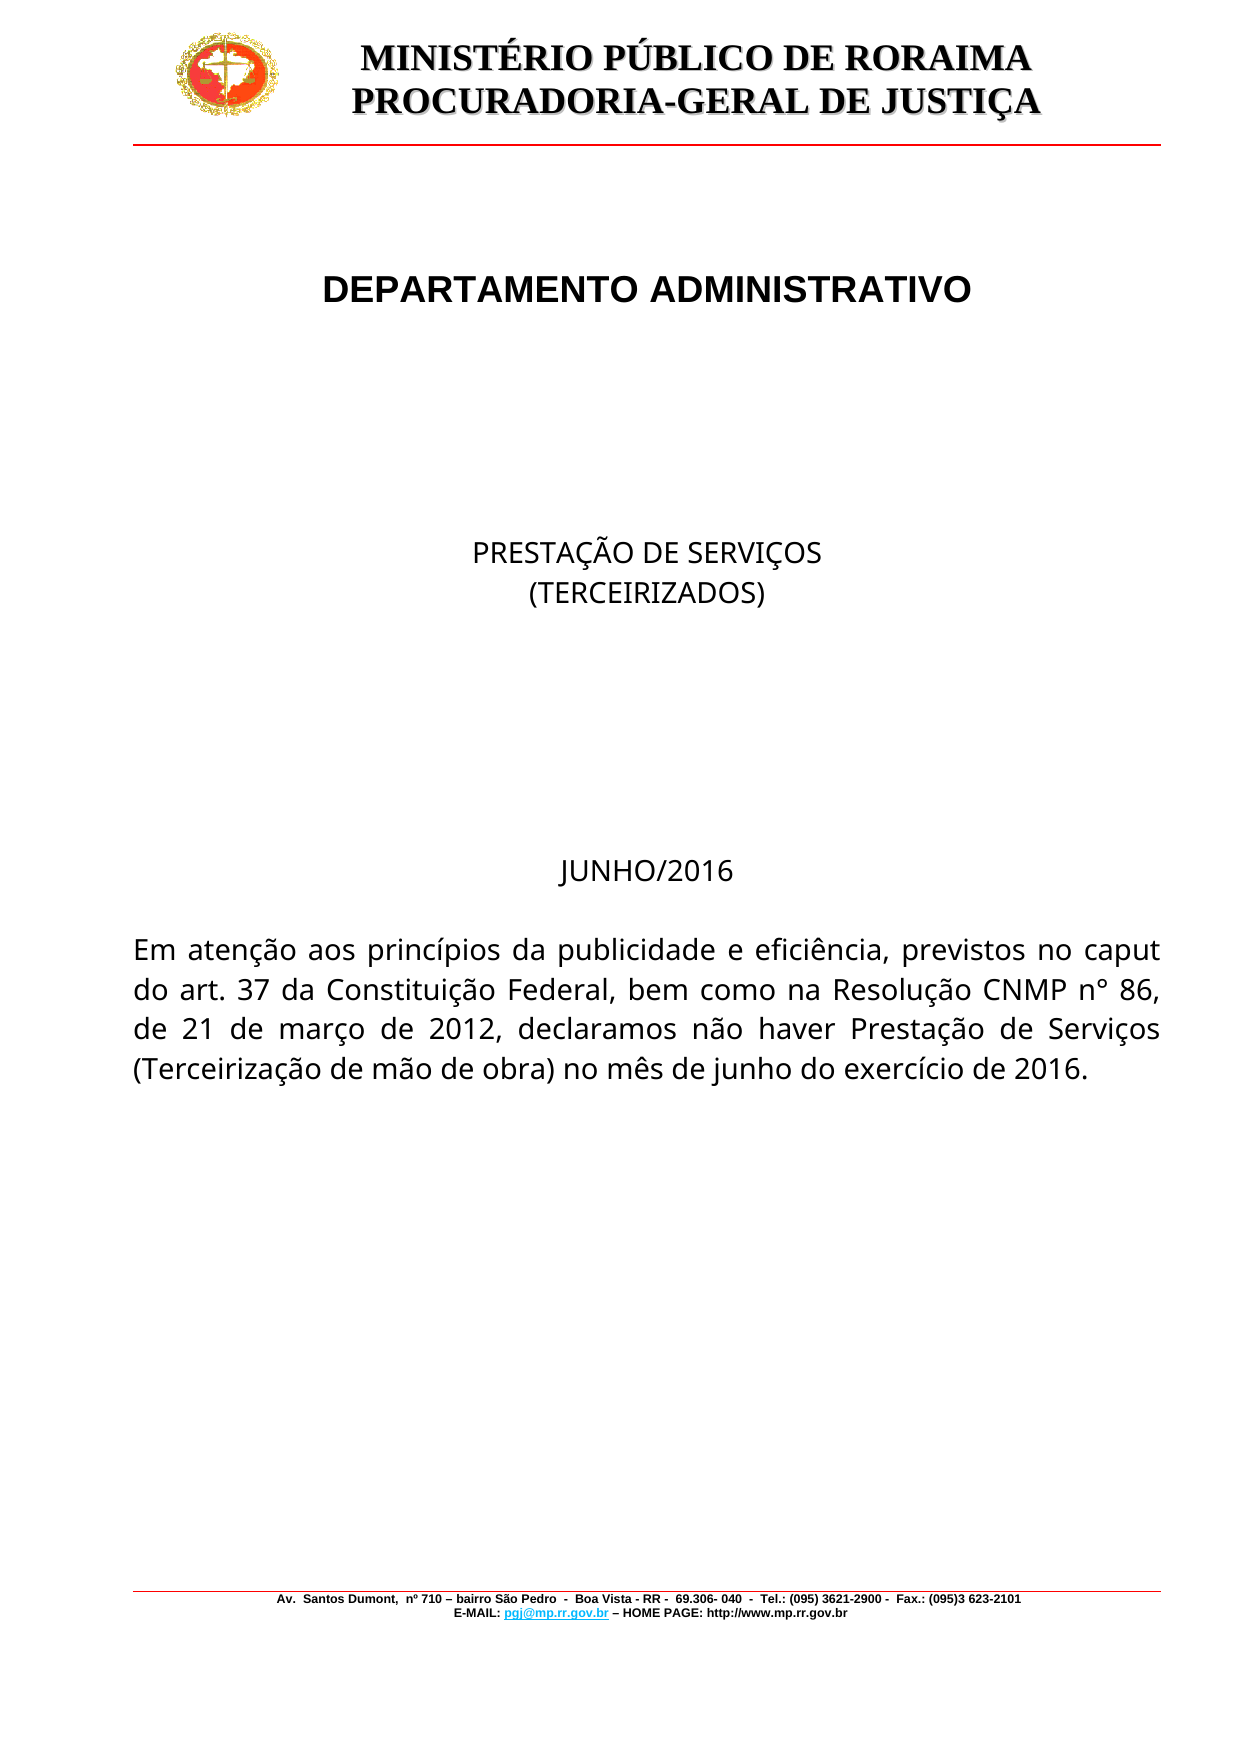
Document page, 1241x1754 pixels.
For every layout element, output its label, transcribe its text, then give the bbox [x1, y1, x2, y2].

text PRESTAÇÃO DE SERVIÇOS [133, 532, 1161, 572]
text DEPARTAMENTO ADMINISTRATIVO [133, 267, 1161, 310]
picture [174, 29, 281, 119]
text Em atenção aos princípios da publicidade e eficiência, previstos no caput do art. 37 da Constituição Federal, bem como na Resolução CNMP n° 86, de 21 de março de 2012, declaramos não haver Prestação de Serviços (Terceirização de mão de obra) no mês de junho do exercício de 2016. [133, 929, 1161, 1088]
text (TERCEIRIZADOS) [133, 572, 1161, 612]
text JUNHO/2016 [133, 850, 1161, 889]
picture [524, 1608, 534, 1618]
picture [526, 1610, 532, 1617]
